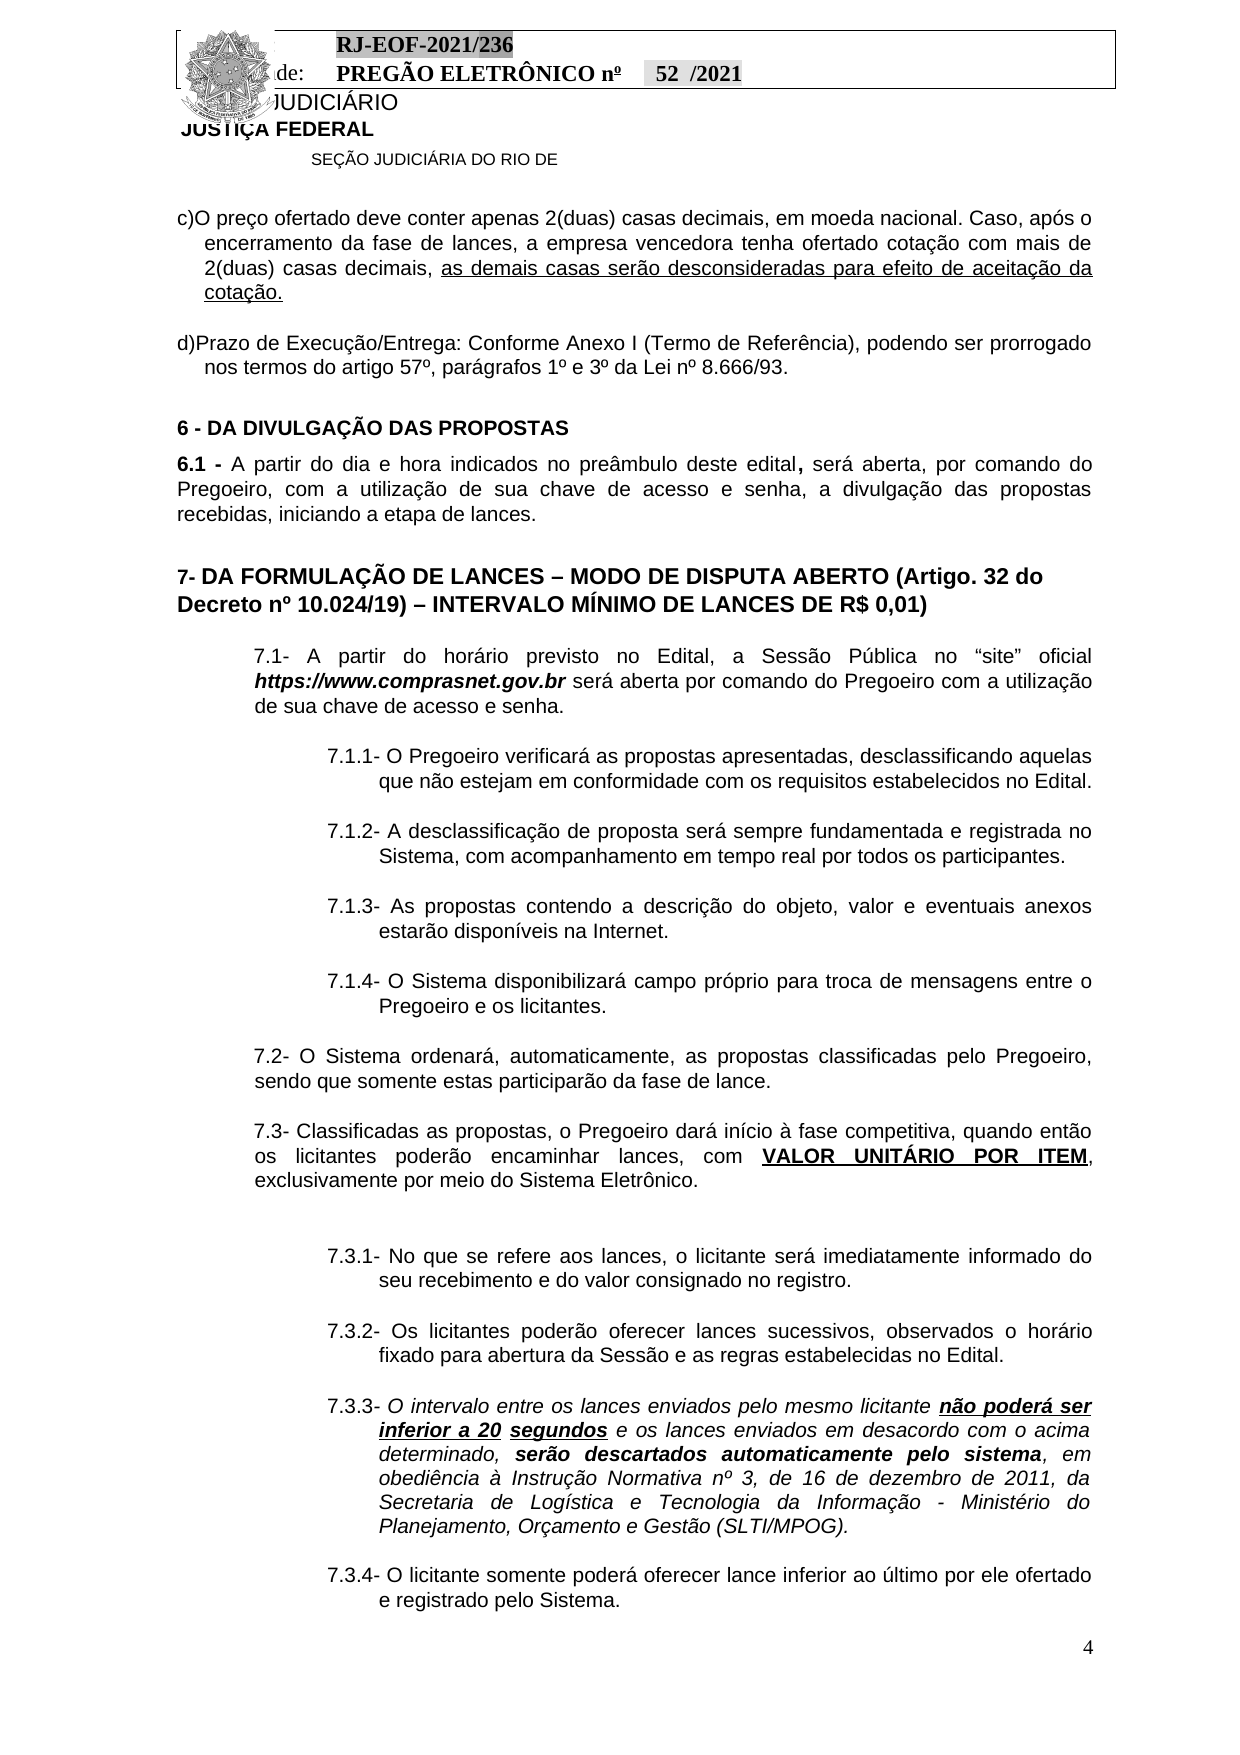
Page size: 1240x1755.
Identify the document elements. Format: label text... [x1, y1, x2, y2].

list - O licitante somente poderá oferecer lance inferior ao último por ele ofertado e registrado pelo Sistema. [125, 1563, 1093, 1611]
subtitle 6 - DA DIVULGAÇÃO DAS PROPOSTAS [177, 416, 1093, 440]
list - DA FORMULAÇÃO DE LANCES – MODO DE DISPUTA ABERTO (Artigo. 32 do [155, 563, 1093, 589]
list - O Pregoeiro verificará as propostas apresentadas, desclassificando aquelas que não estejam em conformidade com os requisitos estabelecidos no Edital. [125, 744, 1093, 792]
list - O intervalo entre os lances enviados pelo mesmo licitante não poderá ser inferior a 20 segundos e os lances enviados em desacordo com o acima determinado, serão descartados automaticamente pelo sistema, em obediência à Instrução Normativa nº 3, de 16 de dezembro de 2011, da Secretaria de Logística e Tecnologia da Informação - Ministério do Planejamento, Orçamento e Gestão (SLTI/MPOG). [125, 1394, 1093, 1537]
list - As propostas contendo a descrição do objeto, valor e eventuais anexos estarão disponíveis na Internet. [125, 894, 1093, 942]
list - A partir do horário previsto no Edital, a Sessão Pública no “site” oficial https://www.comprasnet.gov.br será aberta por comando do Pregoeiro com a utilização de sua chave de acesso e senha. [177, 644, 1093, 717]
list O preço ofertado deve conter apenas 2(duas) casas decimais, em moeda nacional. Caso, após o encerramento da fase de lances, a empresa vencedora tenha ofertado cotação com mais de 2(duas) casas decimais, as demais casas serão desconsideradas para efeito de aceitação da cotação. [149, 206, 1093, 304]
list Prazo de Execução/Entrega: Conforme Anexo I (Termo de Referência), podendo ser prorrogado nos termos do artigo 57º, parágrafos 1º e 3º da Lei nº 8.666/93. [149, 330, 1093, 379]
list - A desclassificação de proposta será sempre fundamentada e registrada no Sistema, com acompanhamento em tempo real por todos os participantes. [125, 819, 1093, 867]
text 6.1 - A partir do dia e hora indicados no preâmbulo deste edital, será aberta, por comando do Pregoeiro, com a utilização de sua chave de acesso e senha, a divulgação das propostas recebidas, iniciando a etapa de lances. [177, 452, 1093, 525]
list - Classificadas as propostas, o Pregoeiro dará início à fase competitiva, quando então os licitantes poderão encaminhar lances, com VALOR UNITÁRIO POR ITEM, exclusivamente por meio do Sistema Eletrônico. [177, 1119, 1093, 1192]
text Decreto nº 10.024/19) – INTERVALO MÍNIMO DE LANCES DE R$ 0,01) [177, 591, 1093, 617]
list - Os licitantes poderão oferecer lances sucessivos, observados o horário fixado para abertura da Sessão e as regras estabelecidas no Edital. [125, 1319, 1093, 1367]
list - O Sistema ordenará, automaticamente, as propostas classificadas pelo Pregoeiro, sendo que somente estas participarão da fase de lance. [177, 1044, 1093, 1092]
list - No que se refere aos lances, o licitante será imediatamente informado do seu recebimento e do valor consignado no registro. [125, 1244, 1093, 1292]
list - O Sistema disponibilizará campo próprio para troca de mensagens entre o Pregoeiro e os licitantes. [125, 969, 1093, 1017]
